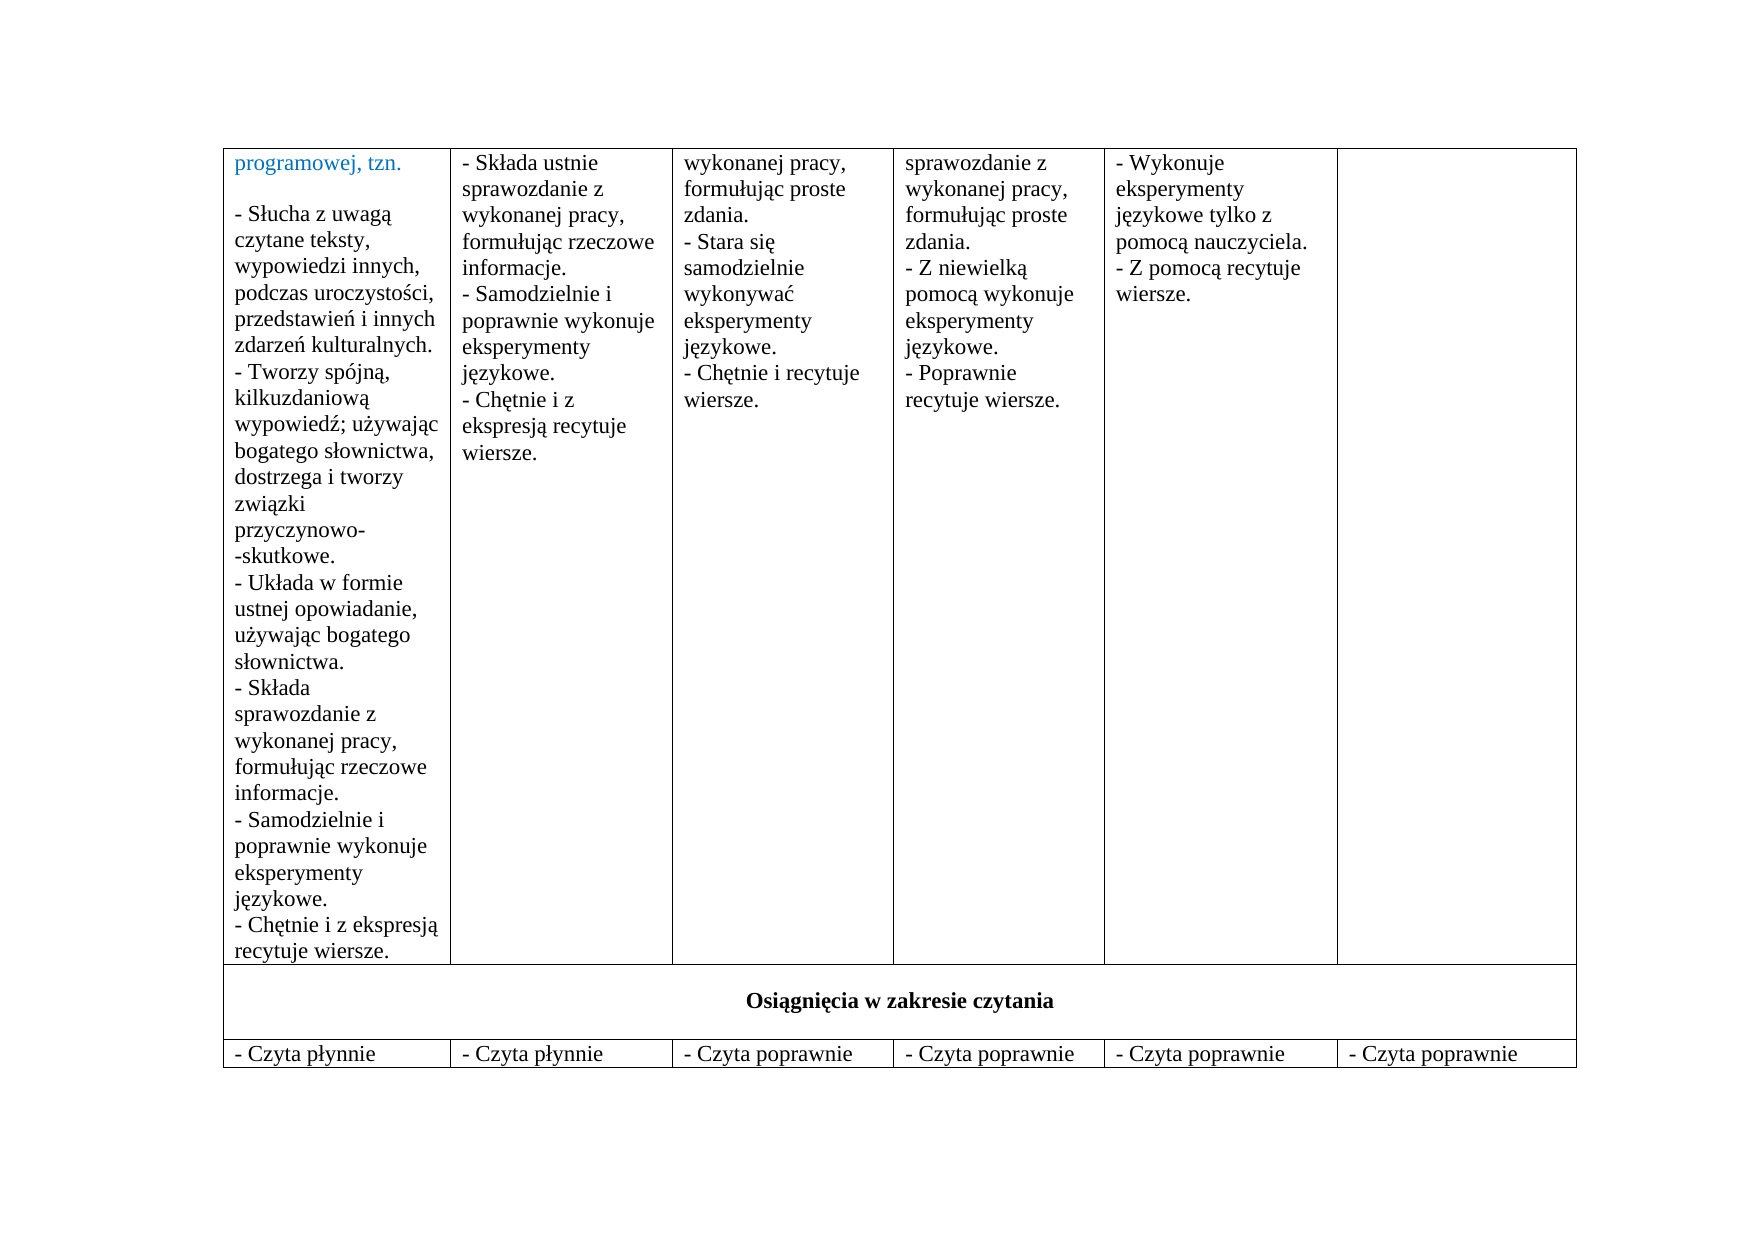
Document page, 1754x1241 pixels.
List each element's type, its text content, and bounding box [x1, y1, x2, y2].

table_cell wykonanej pracy, formułując proste zdania. - Stara się samodzielnie wykonywać eksperymenty językowe. - Chętnie i recytuje wiersze. [673, 149, 893, 964]
table_cell - Czyta płynnie [451, 1040, 672, 1067]
table_cell - Czyta poprawnie [1338, 1040, 1576, 1067]
table_cell - Czyta płynnie [224, 1040, 450, 1067]
table_cell - Czyta poprawnie [1105, 1040, 1337, 1067]
table_cell - Wykonuje eksperymenty językowe tylko z pomocą nauczyciela. - Z pomocą recytuje wiersze. [1105, 149, 1337, 964]
table_cell sprawozdanie z wykonanej pracy, formułując proste zdania. - Z niewielką pomocą wykonuje eksperymenty językowe. - Poprawnie recytuje wiersze. [894, 149, 1104, 964]
table_cell Osiągnięcia w zakresie czytania [224, 965, 1576, 1039]
table_cell - Czyta poprawnie [673, 1040, 893, 1067]
table_cell [1338, 149, 1576, 964]
table_cell - Czyta poprawnie [894, 1040, 1104, 1067]
table_cell programowej, tzn. - Słucha z uwagą czytane teksty, wypowiedzi innych, podczas uroczystości, przedstawień i innych zdarzeń kulturalnych. - Tworzy spójną, kilkuzdaniową wypowiedź; używając bogatego słownictwa, dostrzega i tworzy związki przyczynowo- -skutkowe. - Układa w formie ustnej opowiadanie, używając bogatego słownictwa. - Składa sprawozdanie z wykonanej pracy, formułując rzeczowe informacje. - Samodzielnie i poprawnie wykonuje eksperymenty językowe. - Chętnie i z ekspresją recytuje wiersze. [224, 149, 450, 964]
table_cell - Składa ustnie sprawozdanie z wykonanej pracy, formułując rzeczowe informacje. - Samodzielnie i poprawnie wykonuje eksperymenty językowe. - Chętnie i z ekspresją recytuje wiersze. [451, 149, 672, 964]
